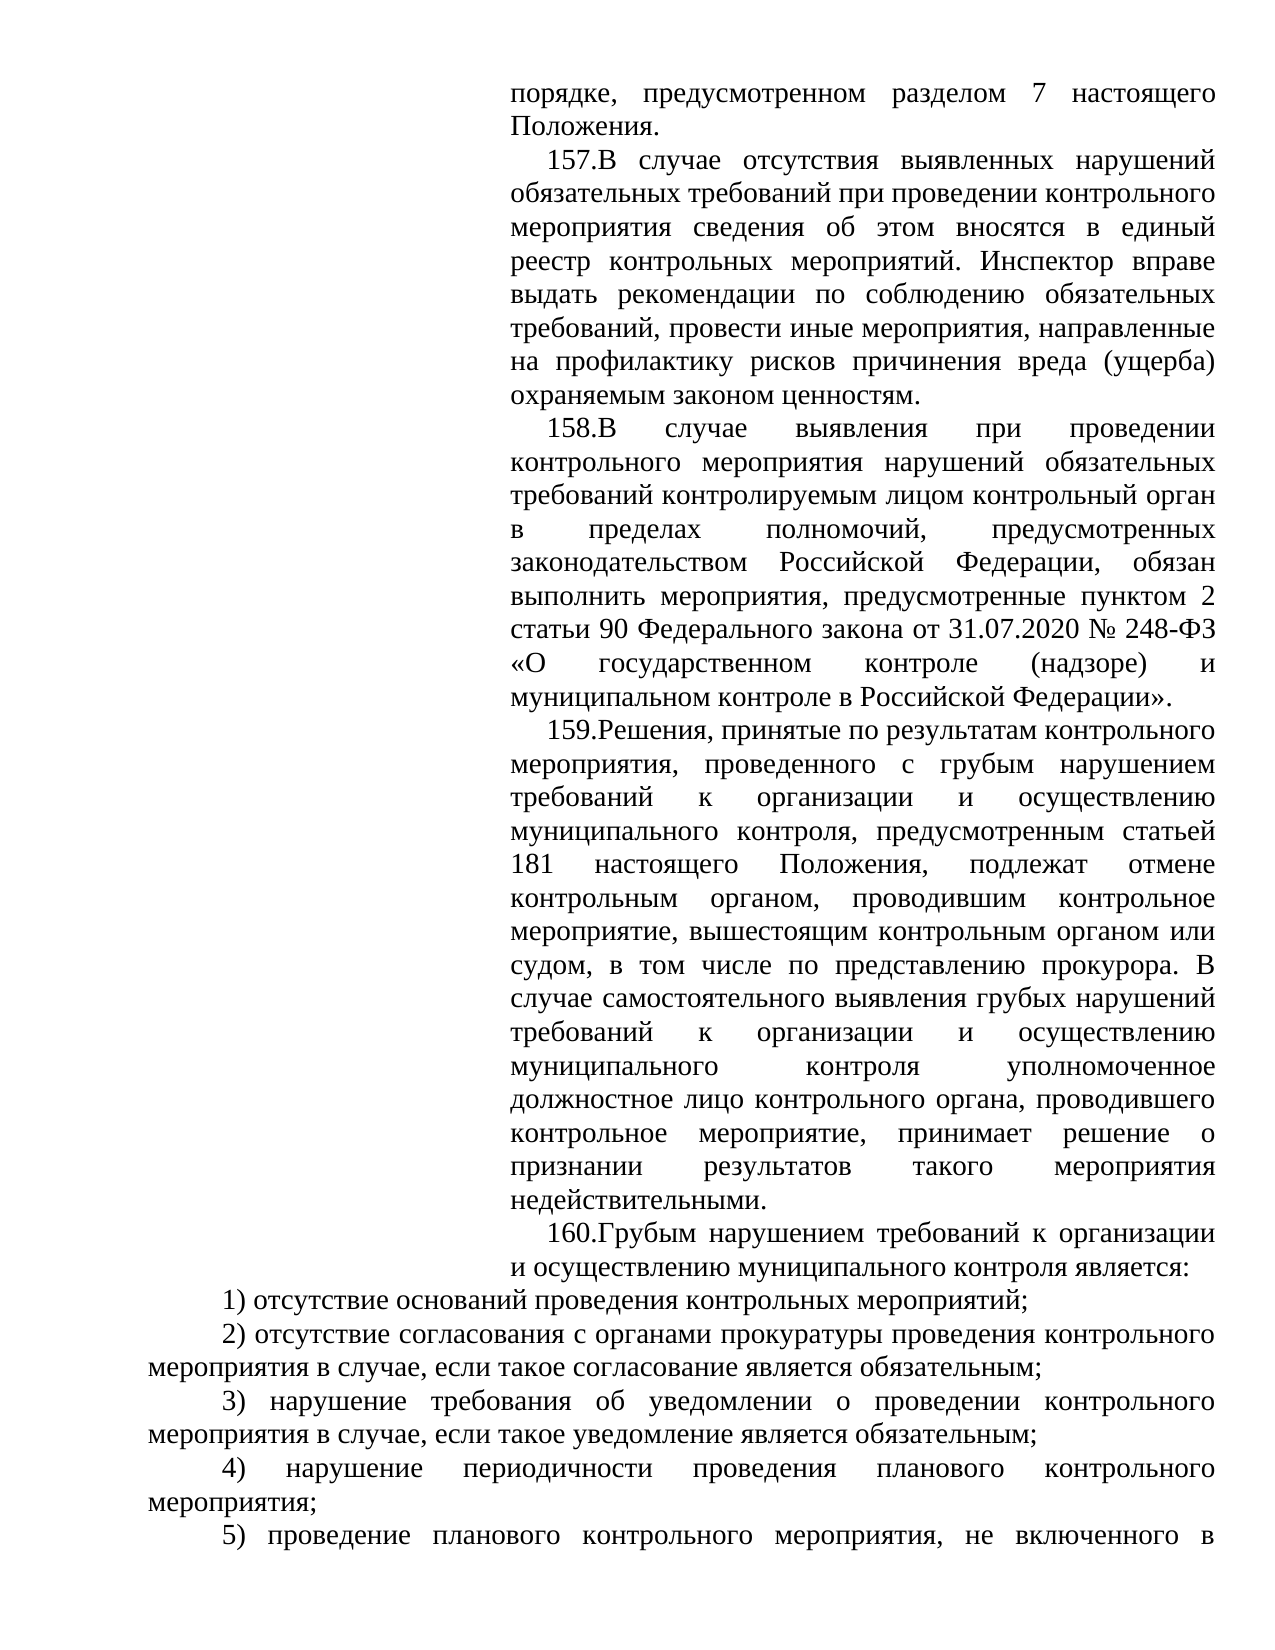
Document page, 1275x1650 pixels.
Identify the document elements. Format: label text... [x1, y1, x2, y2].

list Решения, принятые по результатам контрольного мероприятия, проведенного с грубым нарушением требований к организации и осуществлению муниципального контроля, предусмотренным статьей 181 настоящего Положения, подлежат отмене контрольным органом, проводившим контрольное мероприятие, вышестоящим контрольным органом или судом, в том числе по представлению прокурора. В случае самостоятельного выявления грубых нарушений требований к организации и осуществлению муниципального контроля уполномоченное должностное лицо контрольного органа, проводившего контрольное мероприятие, принимает решение о признании результатов такого мероприятия недействительными. [473, 712, 1216, 1215]
list В случае выявления при проведении контрольного мероприятия нарушений обязательных требований контролируемым лицом контрольный орган в пределах полномочий, предусмотренных законодательством Российской Федерации, обязан выполнить мероприятия, предусмотренные пунктом 2 статьи 90 Федерального закона от 31.07.2020 № 248-ФЗ «О государственном контроле (надзоре) и муниципальном контроле в Российской Федерации». [473, 410, 1216, 712]
list Грубым нарушением требований к организации и осуществлению муниципального контроля является: [473, 1215, 1216, 1282]
text 5) проведение планового контрольного мероприятия, не включенного в [148, 1517, 1216, 1551]
text 3) нарушение требования об уведомлении о проведении контрольного мероприятия в случае, если такое уведомление является обязательным; [148, 1383, 1216, 1450]
text 1) отсутствие оснований проведения контрольных мероприятий; [148, 1282, 1216, 1316]
list В случае отсутствия выявленных нарушений обязательных требований при проведении контрольного мероприятия сведения об этом вносятся в единый реестр контрольных мероприятий. Инспектор вправе выдать рекомендации по соблюдению обязательных требований, провести иные мероприятия, направленные на профилактику рисков причинения вреда (ущерба) охраняемым законом ценностям. [473, 142, 1216, 410]
text 2) отсутствие согласования с органами прокуратуры проведения контрольного мероприятия в случае, если такое согласование является обязательным; [148, 1316, 1216, 1383]
list порядке, предусмотренном разделом 7 настоящего Положения. [473, 75, 1216, 142]
text 4) нарушение периодичности проведения планового контрольного мероприятия; [148, 1450, 1216, 1517]
